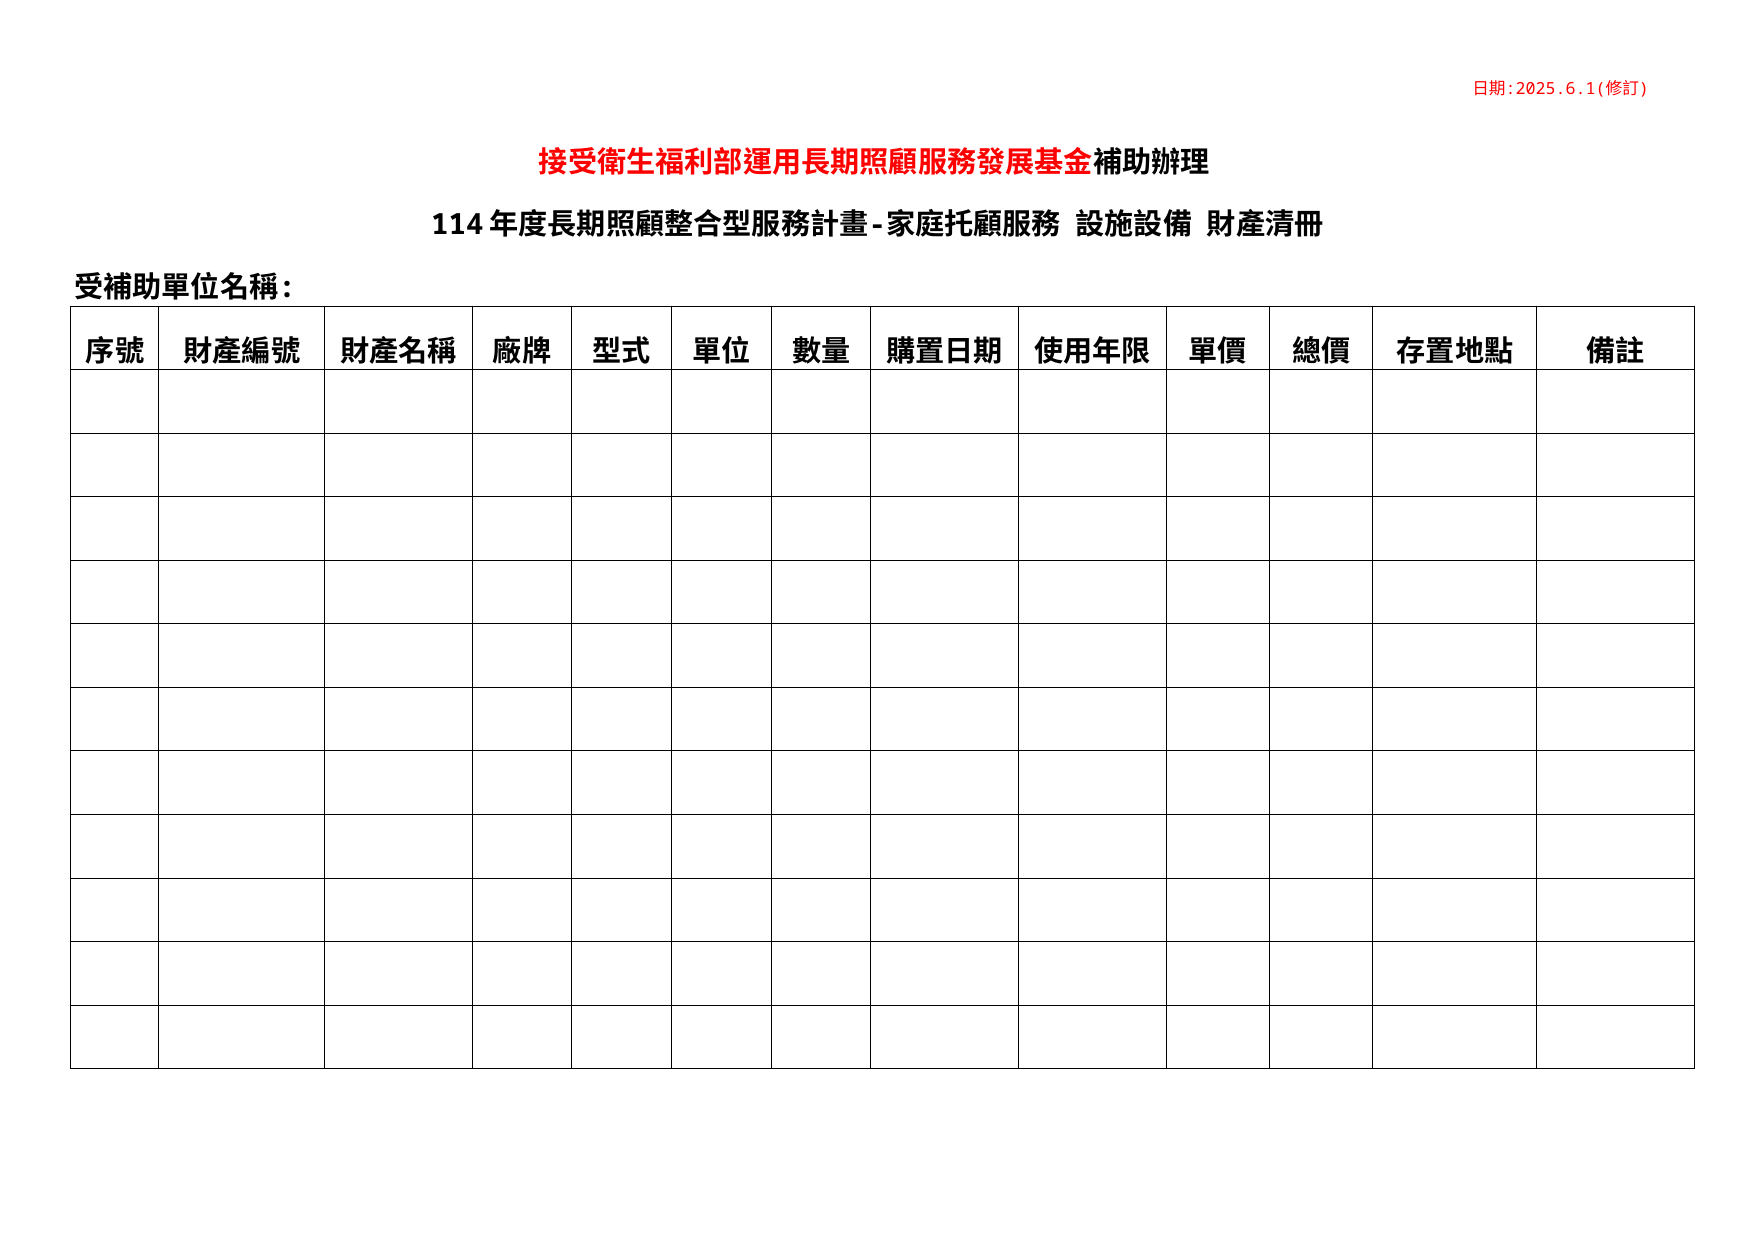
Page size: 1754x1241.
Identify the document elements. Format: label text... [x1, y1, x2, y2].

table_cell [159, 688, 324, 750]
table_cell [71, 815, 158, 877]
table_cell [159, 624, 324, 687]
table_cell [572, 497, 671, 560]
table_cell [1537, 434, 1694, 496]
table_cell [325, 688, 472, 750]
table_cell [1167, 370, 1269, 433]
table_cell [325, 815, 472, 877]
table_cell [1167, 879, 1269, 941]
table_cell [1537, 879, 1694, 941]
text 接受衛生福利部運用長期照顧服務發展基金補助辦理 [89, 118, 1665, 181]
table_cell [1167, 815, 1269, 877]
table_cell [1270, 624, 1372, 687]
table_cell [572, 561, 671, 623]
table_cell [473, 751, 571, 814]
table_cell [1537, 370, 1694, 433]
table_cell [71, 370, 158, 433]
table_cell [672, 942, 771, 1004]
table_cell [473, 561, 571, 623]
table_cell [1270, 815, 1372, 877]
table_cell [473, 942, 571, 1004]
table_cell [871, 1006, 1018, 1068]
table_header 總價 [1270, 307, 1372, 369]
table_cell [572, 434, 671, 496]
table_cell [159, 497, 324, 560]
table_cell [572, 624, 671, 687]
table_cell [772, 497, 870, 560]
table_cell [772, 561, 870, 623]
table_header 購置日期 [871, 307, 1018, 369]
table_cell [772, 624, 870, 687]
table_cell [159, 1006, 324, 1068]
table_header 單位 [672, 307, 771, 369]
table_cell [672, 815, 771, 877]
table_cell [1373, 942, 1536, 1004]
table_cell [1019, 1006, 1166, 1068]
table_cell [71, 942, 158, 1004]
table_cell [772, 751, 870, 814]
table_cell [473, 879, 571, 941]
table_cell [325, 561, 472, 623]
table_cell [71, 751, 158, 814]
table_cell [1167, 1006, 1269, 1068]
table_cell [473, 370, 571, 433]
table_cell [871, 370, 1018, 433]
table_cell [325, 1006, 472, 1068]
table_header 財產名稱 [325, 307, 472, 369]
table_cell [473, 497, 571, 560]
table_cell [325, 497, 472, 560]
table_cell [1019, 815, 1166, 877]
table_cell [325, 942, 472, 1004]
table_cell [1373, 815, 1536, 877]
table_cell [1019, 370, 1166, 433]
table_cell [71, 688, 158, 750]
table_cell [1537, 497, 1694, 560]
table_cell [1373, 434, 1536, 496]
table_cell [473, 624, 571, 687]
table_cell [1270, 879, 1372, 941]
table_cell [772, 1006, 870, 1068]
table_cell [572, 370, 671, 433]
table_cell [473, 434, 571, 496]
table_cell [1019, 561, 1166, 623]
table_header 單價 [1167, 307, 1269, 369]
table_cell [672, 561, 771, 623]
table_cell [71, 561, 158, 623]
table_cell [772, 942, 870, 1004]
table_cell [871, 434, 1018, 496]
table_cell [1167, 624, 1269, 687]
table_header 備註 [1537, 307, 1694, 369]
table_header 型式 [572, 307, 671, 369]
table_cell [1537, 688, 1694, 750]
table_cell [1270, 434, 1372, 496]
table_cell [1537, 942, 1694, 1004]
table_cell [1373, 751, 1536, 814]
table_cell [1537, 815, 1694, 877]
table_cell [1373, 370, 1536, 433]
table_cell [71, 1006, 158, 1068]
table_cell [1167, 561, 1269, 623]
table_header 財產編號 [159, 307, 324, 369]
table_cell [1537, 751, 1694, 814]
table_cell [1373, 624, 1536, 687]
table_cell [672, 370, 771, 433]
table_cell [871, 815, 1018, 877]
table_cell [572, 942, 671, 1004]
table_cell [871, 688, 1018, 750]
table_cell [1373, 561, 1536, 623]
table_header 序號 [71, 307, 158, 369]
text 114年度長期照顧整合型服務計畫-家庭托顧服務 設施設備 財產清冊 [89, 181, 1665, 243]
table_cell [1537, 561, 1694, 623]
table_cell [772, 370, 870, 433]
table_cell [772, 434, 870, 496]
table_cell [871, 942, 1018, 1004]
table_cell [1019, 497, 1166, 560]
table_cell [71, 434, 158, 496]
table_cell [473, 688, 571, 750]
table_cell [1019, 434, 1166, 496]
text 受補助單位名稱: [74, 243, 1665, 306]
table_cell [325, 751, 472, 814]
table_cell [572, 815, 671, 877]
table_cell [159, 879, 324, 941]
table_header 存置地點 [1373, 307, 1536, 369]
table_cell [325, 879, 472, 941]
table_cell [871, 561, 1018, 623]
table_cell [159, 561, 324, 623]
table_cell [1270, 561, 1372, 623]
table_cell [1019, 688, 1166, 750]
table_cell [672, 688, 771, 750]
table_cell [1019, 624, 1166, 687]
table_cell [572, 1006, 671, 1068]
table_cell [1167, 434, 1269, 496]
table_cell [71, 497, 158, 560]
table_header 廠牌 [473, 307, 571, 369]
table_cell [1270, 751, 1372, 814]
table_cell [1167, 751, 1269, 814]
table_cell [473, 815, 571, 877]
table_cell [1537, 1006, 1694, 1068]
table_cell [672, 879, 771, 941]
table_cell [871, 879, 1018, 941]
table_cell [871, 751, 1018, 814]
table_cell [772, 688, 870, 750]
table_cell [871, 624, 1018, 687]
table_header 數量 [772, 307, 870, 369]
table_cell [572, 688, 671, 750]
table_cell [672, 751, 771, 814]
table_cell [1270, 688, 1372, 750]
table_cell [1537, 624, 1694, 687]
table_cell [772, 815, 870, 877]
table_cell [159, 370, 324, 433]
table_cell [1167, 688, 1269, 750]
table_cell [325, 624, 472, 687]
table_cell [1373, 879, 1536, 941]
table_cell [772, 879, 870, 941]
table_cell [1373, 688, 1536, 750]
table_cell [1373, 1006, 1536, 1068]
table_cell [1019, 942, 1166, 1004]
table_cell [473, 1006, 571, 1068]
table_cell [1270, 370, 1372, 433]
table_cell [672, 497, 771, 560]
table_cell [1373, 497, 1536, 560]
table_cell [1270, 1006, 1372, 1068]
table_cell [159, 815, 324, 877]
table_cell [159, 751, 324, 814]
table_cell [572, 751, 671, 814]
table_cell [1167, 497, 1269, 560]
table_cell [672, 1006, 771, 1068]
table_cell [159, 942, 324, 1004]
table_cell [871, 497, 1018, 560]
table_cell [1270, 497, 1372, 560]
table_cell [672, 624, 771, 687]
table_cell [71, 879, 158, 941]
table_cell [672, 434, 771, 496]
table_cell [1167, 942, 1269, 1004]
table_cell [572, 879, 671, 941]
table_cell [1019, 751, 1166, 814]
table_cell [71, 624, 158, 687]
table_cell [325, 370, 472, 433]
table_cell [1019, 879, 1166, 941]
table_cell [159, 434, 324, 496]
table_header 使用年限 [1019, 307, 1166, 369]
table_cell [1270, 942, 1372, 1004]
table_cell [325, 434, 472, 496]
